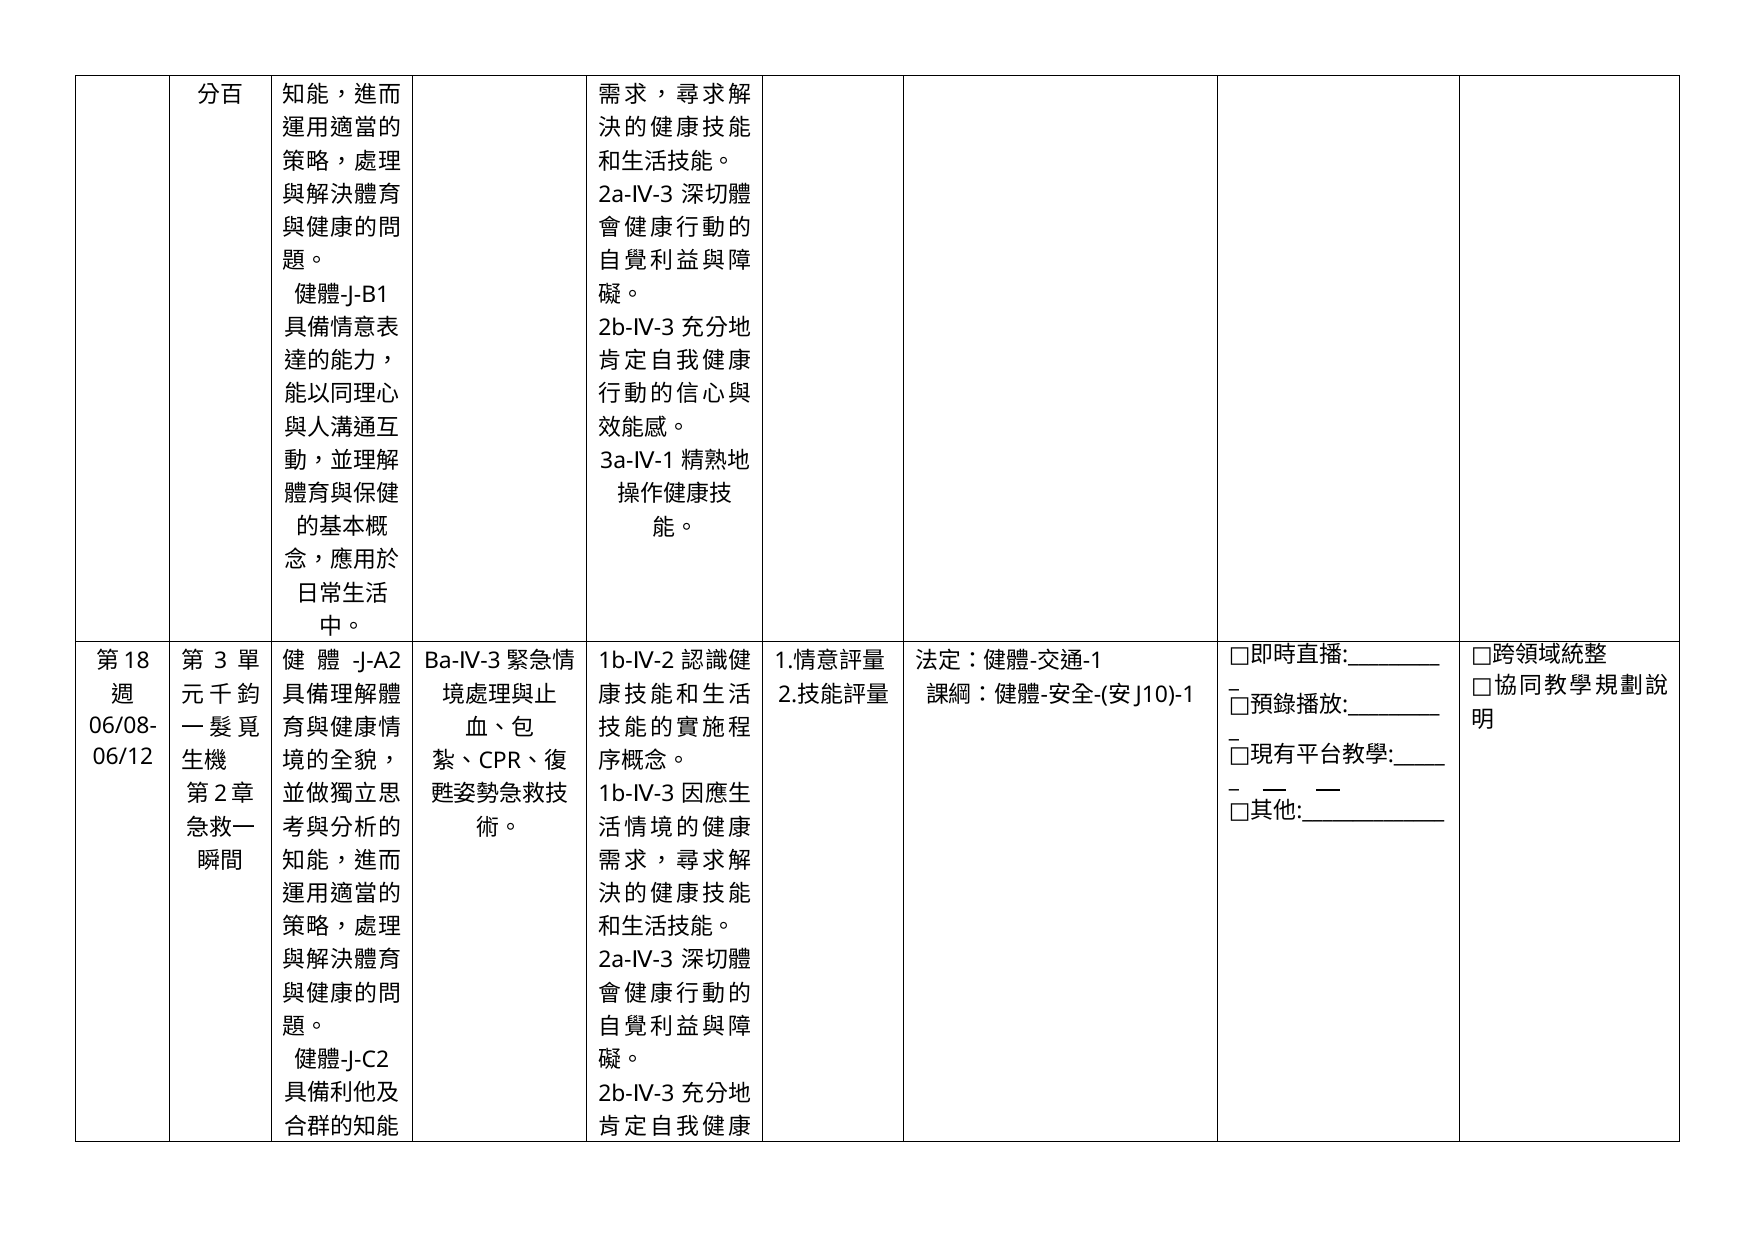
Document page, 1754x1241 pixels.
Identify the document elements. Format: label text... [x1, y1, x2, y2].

table_cell [76, 76, 169, 641]
table_cell [1460, 76, 1679, 641]
table_cell 分百 [170, 76, 271, 641]
table_cell 第18週 06/08-06/12 [76, 642, 169, 1141]
table_cell 健體-J-A2 具備理解體育與健康情境的全貌，並做獨立思考與分析的知能，進而運用適當的策略，處理與解決體育與健康的問題。 健體-J-C2 具備利他及合群的知能 [272, 642, 412, 1141]
table_cell [1218, 76, 1459, 641]
table_cell Ba-Ⅳ-3 緊急情境處理與止血、包紮、CPR、復甦姿勢急救技術。 [413, 642, 586, 1141]
table_cell 1b-Ⅳ-2 認識健康技能和生活技能的實施程序概念。 1b-Ⅳ-3 因應生活情境的健康需求，尋求解決的健康技能和生活技能。 2a-Ⅳ-3 深切體會健康行動的自覺利益與障礙。 2b-Ⅳ-3 充分地肯定自我健康 [587, 642, 762, 1141]
table_cell □即時直播:__________ □預錄播放:__________ □現有平台教學:______ □其他:______________ [1218, 642, 1459, 1141]
table_cell 1.情意評量 2.技能評量 [763, 642, 903, 1141]
table_cell [763, 76, 903, 641]
table_cell 需求，尋求解決的健康技能和生活技能。 2a-Ⅳ-3 深切體會健康行動的自覺利益與障礙。 2b-Ⅳ-3 充分地肯定自我健康行動的信心與效能感。 3a-Ⅳ-1 精熟地操作健康技能。 [587, 76, 762, 641]
table_cell [413, 76, 586, 641]
table_cell 第3單元千鈞一髮覓生機 第2章急救一瞬間 [170, 642, 271, 1141]
table_cell □跨領域統整 □協同教學規劃說明 [1460, 642, 1679, 1141]
table_cell 知能，進而運用適當的策略，處理與解決體育與健康的問題。 健體-J-B1 具備情意表達的能力，能以同理心與人溝通互動，並理解體育與保健的基本概念，應用於日常生活中。 [272, 76, 412, 641]
table_cell 法定：健體-交通-1 課綱：健體-安全-(安J10)-1 [904, 642, 1217, 1141]
table_cell [904, 76, 1217, 641]
